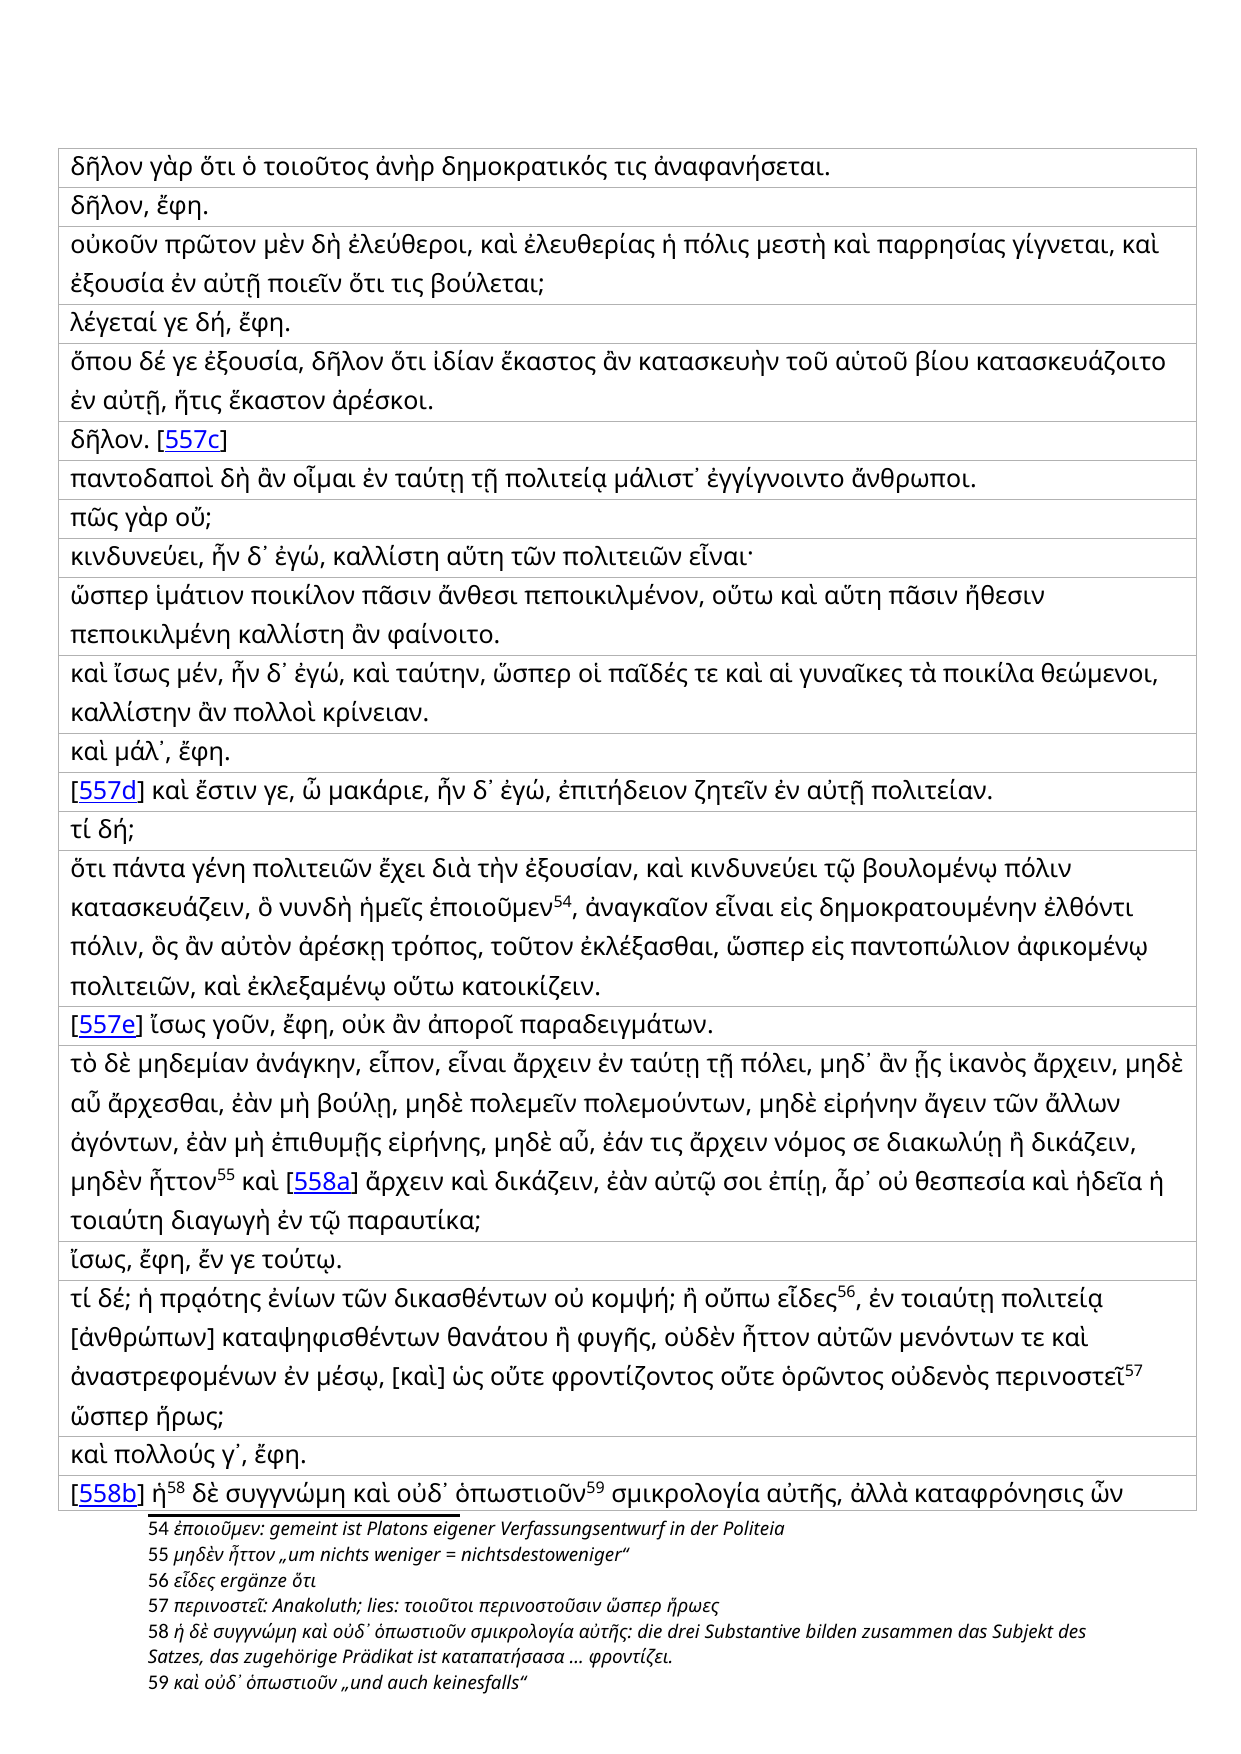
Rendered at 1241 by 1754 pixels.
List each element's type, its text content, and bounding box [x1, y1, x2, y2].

table_cell οὐκοῦν πρῶτον μὲν δὴ ἐλεύθεροι, καὶ ἐλευθερίας ἡ πόλις μεστὴ καὶ παρρησίας γίγνεται, καὶ ἐξουσία ἐν αὐτῇ ποιεῖν ὅτι τις βούλεται; [59, 227, 1196, 304]
table_cell [557e] ἴσως γοῦν, ἔφη, οὐκ ἂν ἀποροῖ παραδειγμάτων. [59, 1007, 1196, 1045]
table_cell παντοδαποὶ δὴ ἂν οἶμαι ἐν ταύτῃ τῇ πολιτείᾳ μάλιστ᾽ ἐγγίγνοιντο ἄνθρωποι. [59, 461, 1196, 499]
table_cell ὅπου δέ γε ἐξουσία, δῆλον ὅτι ἰδίαν ἕκαστος ἂν κατασκευὴν τοῦ αὑτοῦ βίου κατασκευάζοιτο ἐν αὐτῇ, ἥτις ἕκαστον ἀρέσκοι. [59, 344, 1196, 421]
table_cell λέγεταί γε δή, ἔφη. [59, 305, 1196, 343]
table_cell καὶ ἴσως μέν, ἦν δ᾽ ἐγώ, καὶ ταύτην, ὥσπερ οἱ παῖδές τε καὶ αἱ γυναῖκες τὰ ποικίλα θεώμενοι, καλλίστην ἂν πολλοὶ κρίνειαν. [59, 656, 1196, 733]
table_cell ἴσως, ἔφη, ἔν γε τούτῳ. [59, 1242, 1196, 1280]
table_cell κινδυνεύει, ἦν δ᾽ ἐγώ, καλλίστη αὕτη τῶν πολιτειῶν εἶναι· [59, 539, 1196, 577]
table_cell δῆλον. [557c] [59, 422, 1196, 460]
table_cell ὅτι πάντα γένη πολιτειῶν ἔχει διὰ τὴν ἐξουσίαν, καὶ κινδυνεύει τῷ βουλομένῳ πόλιν κατασκευάζειν, ὃ νυνδὴ ἡμεῖς ἐποιοῦμεν, ἀναγκαῖον εἶναι εἰς δημοκρατουμένην ἐλθόντι πόλιν, ὃς ἂν αὐτὸν ἀρέσκῃ τρόπος, τοῦτον ἐκλέξασθαι, ὥσπερ εἰς παντοπώλιον ἀφικομένῳ πολιτειῶν, καὶ ἐκλεξαμένῳ οὕτω κατοικίζειν. [59, 851, 1196, 1006]
table_cell πῶς γὰρ οὔ; [59, 500, 1196, 538]
table_cell καὶ μάλ᾽, ἔφη. [59, 734, 1196, 772]
table_cell [557d] καὶ ἔστιν γε, ὦ μακάριε, ἦν δ᾽ ἐγώ, ἐπιτήδειον ζητεῖν ἐν αὐτῇ πολιτείαν. [59, 773, 1196, 811]
table_cell δῆλον, ἔφη. [59, 188, 1196, 226]
table_cell ὥσπερ ἱμάτιον ποικίλον πᾶσιν ἄνθεσι πεποικιλμένον, οὕτω καὶ αὕτη πᾶσιν ἤθεσιν πεποικιλμένη καλλίστη ἂν φαίνοιτο. [59, 578, 1196, 655]
table_cell [558b] ἡ δὲ συγγνώμη καὶ οὐδ᾽ ὁπωστιοῦν σμικρολογία αὐτῆς, ἀλλὰ καταφρόνησις ὧν [59, 1476, 1196, 1510]
table_cell τὸ δὲ μηδεμίαν ἀνάγκην, εἶπον, εἶναι ἄρχειν ἐν ταύτῃ τῇ πόλει, μηδ᾽ ἂν ᾖς ἱκανὸς ἄρχειν, μηδὲ αὖ ἄρχεσθαι, ἐὰν μὴ βούλῃ, μηδὲ πολεμεῖν πολεμούντων, μηδὲ εἰρήνην ἄγειν τῶν ἄλλων ἀγόντων, ἐὰν μὴ ἐπιθυμῇς εἰρήνης, μηδὲ αὖ, ἐάν τις ἄρχειν νόμος σε διακωλύῃ ἢ δικάζειν, μηδὲν ἧττον καὶ [558a] ἄρχειν καὶ δικάζειν, ἐὰν αὐτῷ σοι ἐπίῃ, ἆρ᾽ οὐ θεσπεσία καὶ ἡδεῖα ἡ τοιαύτη διαγωγὴ ἐν τῷ παραυτίκα; [59, 1046, 1196, 1241]
table_cell τί δή; [59, 812, 1196, 850]
table_cell καὶ πολλούς γ᾽, ἔφη. [59, 1437, 1196, 1475]
table_cell τί δέ; ἡ πρᾳότης ἐνίων τῶν δικασθέντων οὐ κομψή; ἢ οὔπω εἶδες, ἐν τοιαύτῃ πολιτείᾳ [ἀνθρώπων] καταψηφισθέντων θανάτου ἢ φυγῆς, οὐδὲν ἧττον αὐτῶν μενόντων τε καὶ ἀναστρεφομένων ἐν μέσῳ, [καὶ] ὡς οὔτε φροντίζοντος οὔτε ὁρῶντος οὐδενὸς περινοστεῖ ὥσπερ ἥρως; [59, 1281, 1196, 1436]
table_cell δῆλον γὰρ ὅτι ὁ τοιοῦτος ἀνὴρ δημοκρατικός τις ἀναφανήσεται. [59, 149, 1196, 187]
